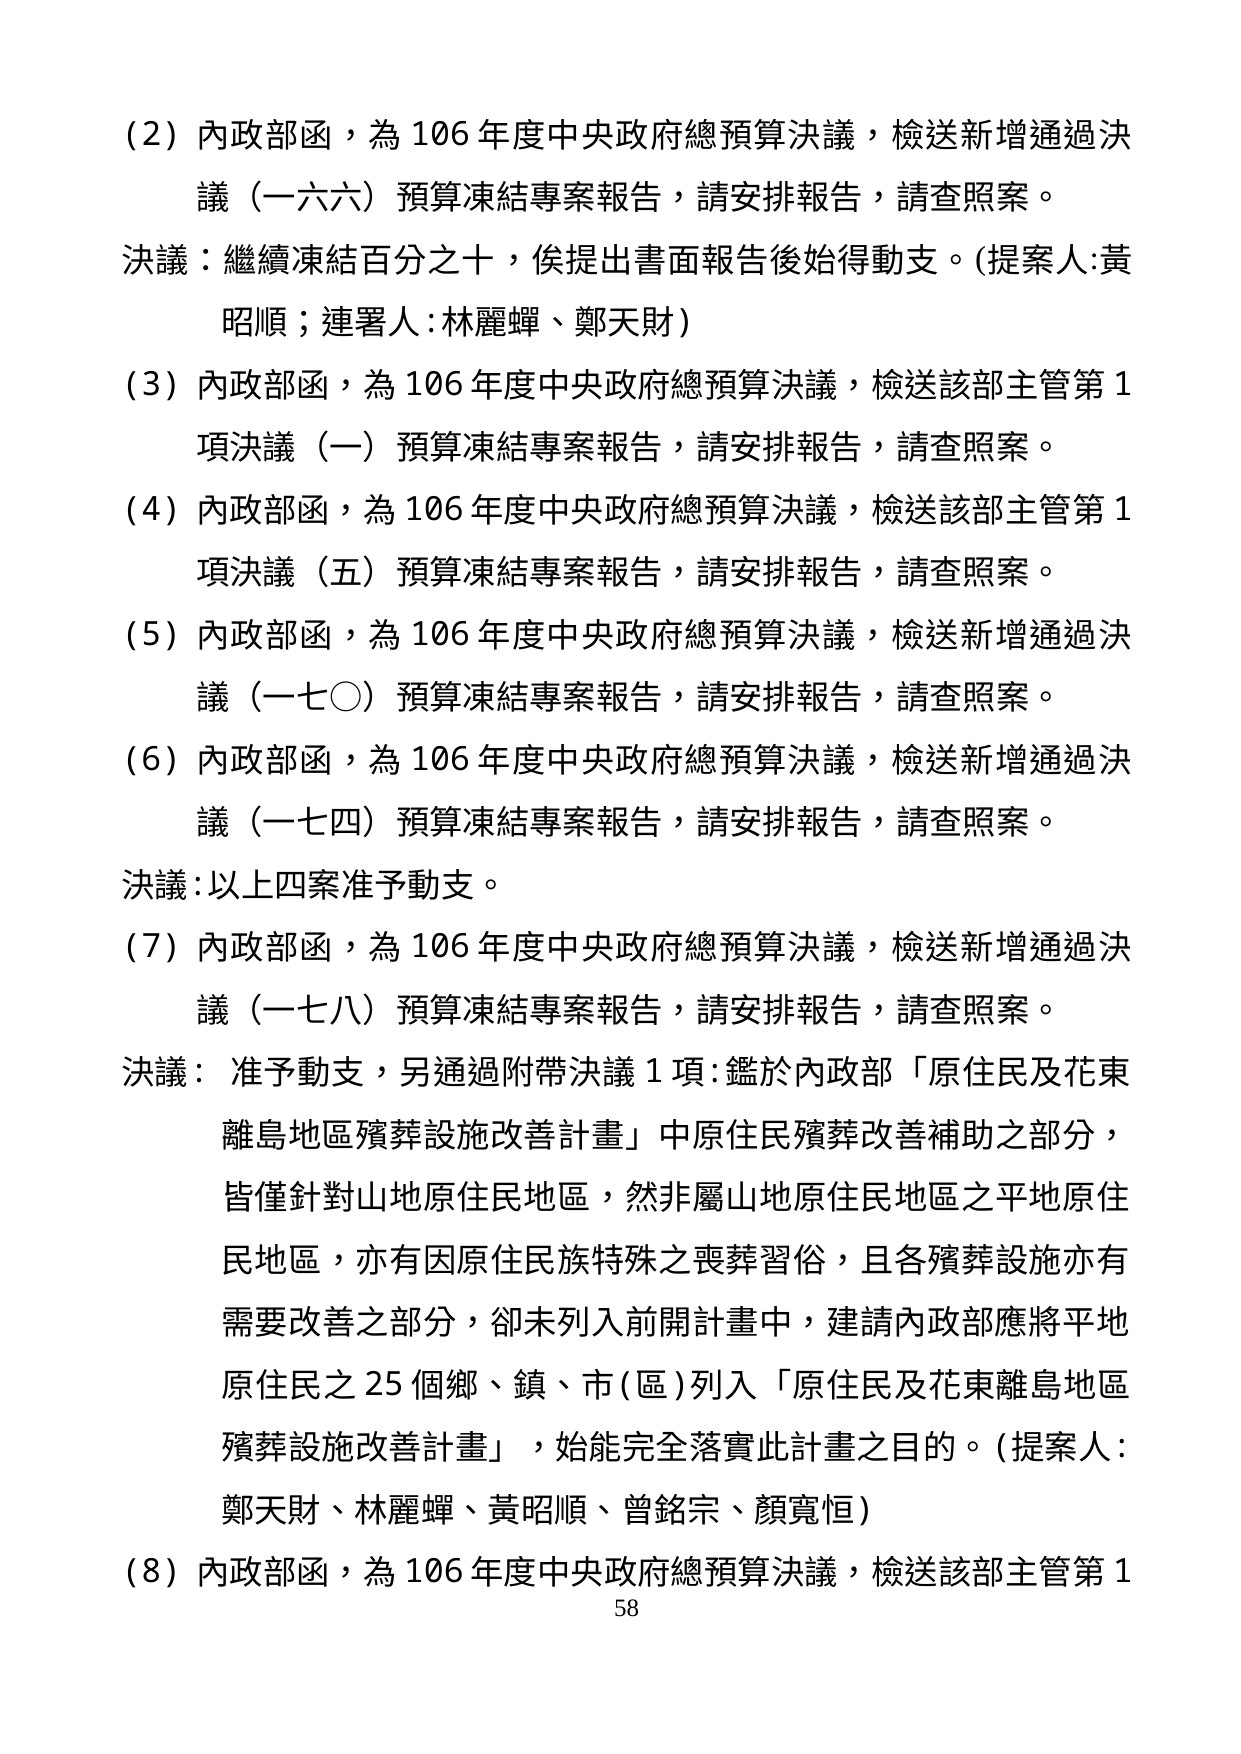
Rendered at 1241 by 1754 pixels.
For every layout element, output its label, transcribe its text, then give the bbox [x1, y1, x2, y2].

list 內政部函，為106年度中央政府總預算決議，檢送該部主管第1項決議（五）預算凍結專案報告，請安排報告，請查照案。 [121, 466, 1133, 591]
text 決議:以上四案准予動支。 [121, 841, 1133, 903]
list 內政部函，為106年度中央政府總預算決議，檢送新增通過決議（一六六）預算凍結專案報告，請安排報告，請查照案。 [121, 91, 1133, 216]
list 內政部函，為106年度中央政府總預算決議，檢送新增通過決議（一七○）預算凍結專案報告，請安排報告，請查照案。 [121, 591, 1133, 716]
text 決議：繼續凍結百分之十，俟提出書面報告後始得動支。(提案人:黃昭順；連署人:林麗蟬、鄭天財) [121, 216, 1133, 341]
list 內政部函，為106年度中央政府總預算決議，檢送新增通過決議（一七八）預算凍結專案報告，請安排報告，請查照案。 [121, 903, 1133, 1028]
list 內政部函，為106年度中央政府總預算決議，檢送新增通過決議（一七四）預算凍結專案報告，請安排報告，請查照案。 [121, 716, 1133, 841]
list 內政部函，為106年度中央政府總預算決議，檢送該部主管第1項決議（一）預算凍結專案報告，請安排報告，請查照案。 [121, 341, 1133, 466]
list 內政部函，為106年度中央政府總預算決議，檢送該部主管第1 [121, 1528, 1133, 1591]
text 決議: 准予動支，另通過附帶決議1項:鑑於內政部「原住民及花東離島地區殯葬設施改善計畫」中原住民殯葬改善補助之部分，皆僅針對山地原住民地區，然非屬山地原住民地區之平地原住民地區，亦有因原住民族特殊之喪葬習俗，且各殯葬設施亦有需要改善之部分，卻未列入前開計畫中，建請內政部應將平地原住民之25個鄉、鎮、市(區)列入「原住民及花東離島地區殯葬設施改善計畫」，始能完全落實此計畫之目的。(提案人:鄭天財、林麗蟬、黃昭順、曾銘宗、顏寬恒) [121, 1028, 1132, 1528]
